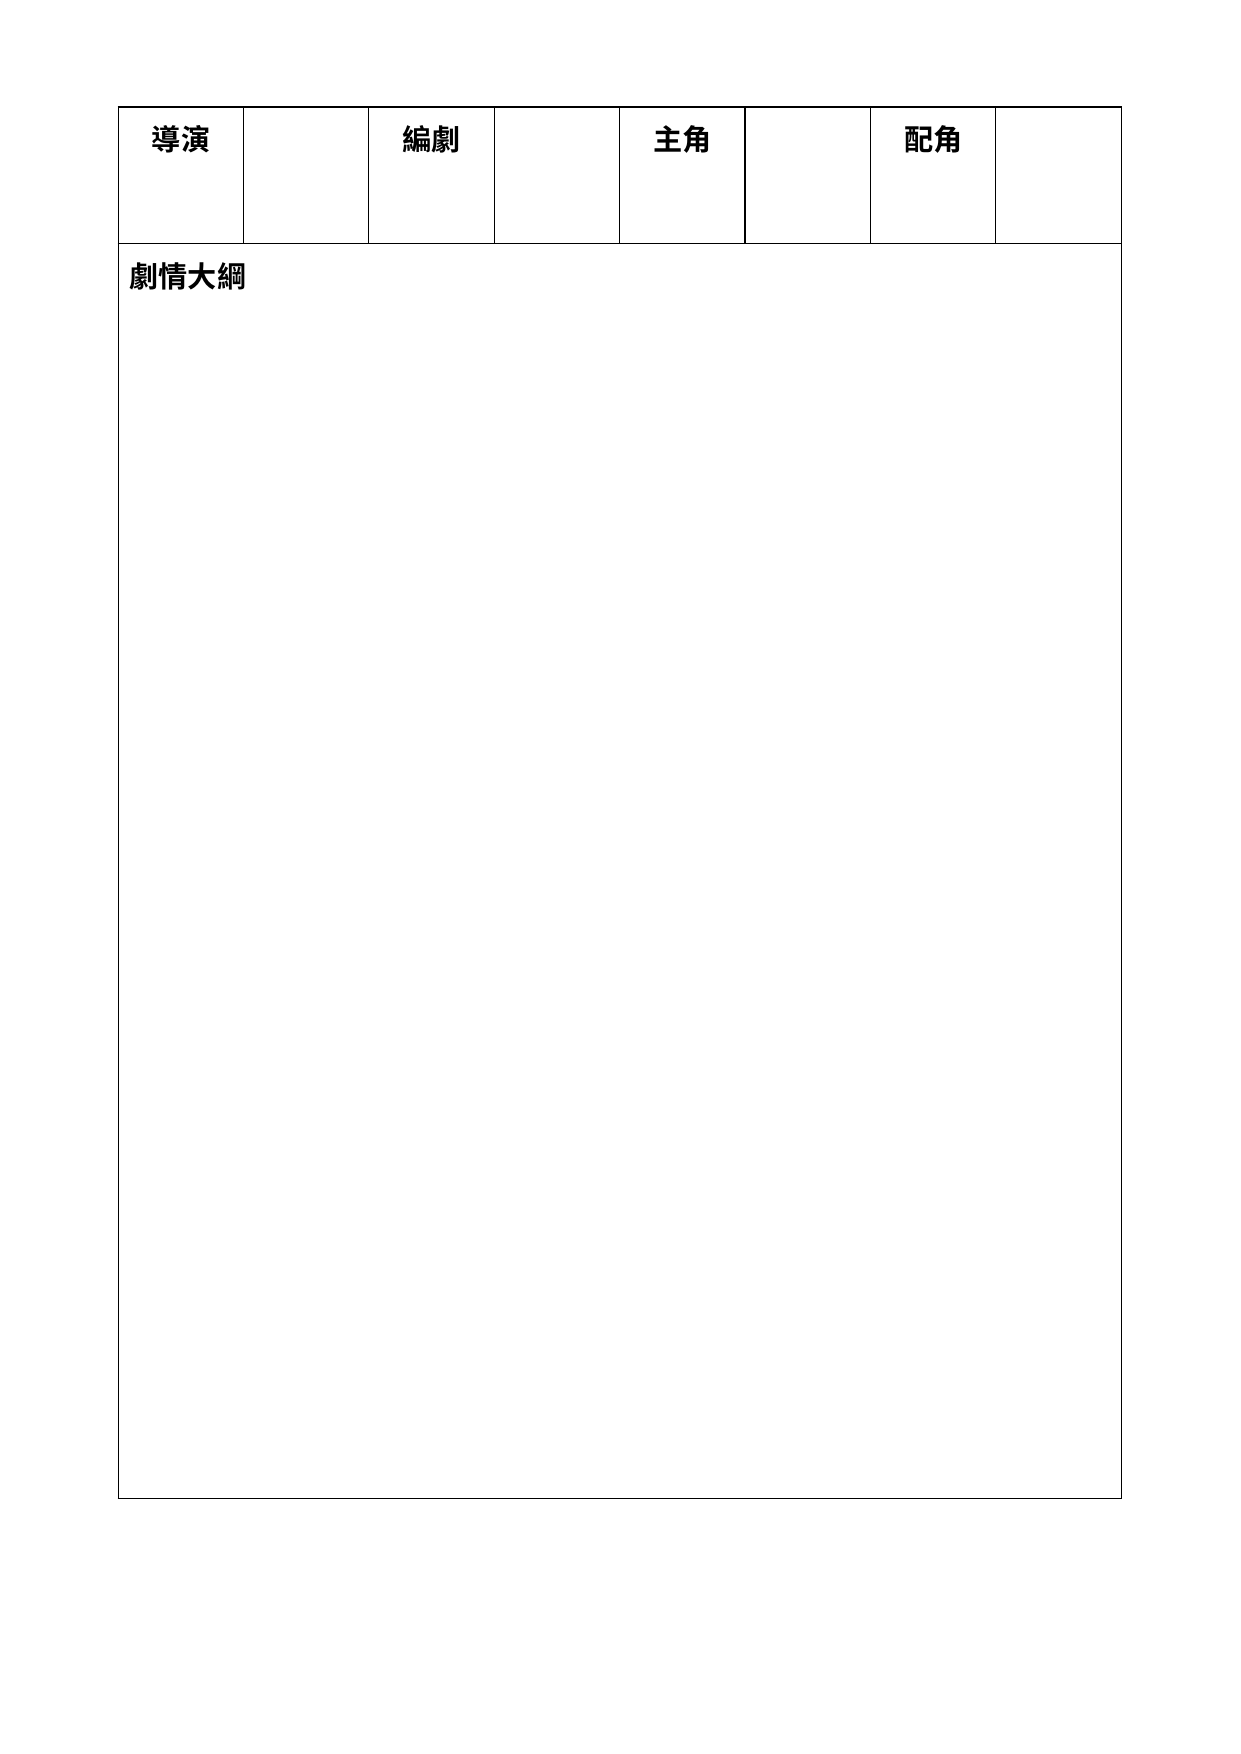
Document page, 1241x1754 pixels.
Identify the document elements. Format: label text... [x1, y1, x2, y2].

table_header [495, 108, 619, 243]
table_header [996, 108, 1121, 243]
table_header 導演 [119, 108, 243, 243]
table_header 配角 [871, 108, 995, 243]
table_header [746, 108, 870, 243]
table_header [244, 108, 368, 243]
table_cell 劇情大綱 [119, 244, 1121, 1497]
table_header 編劇 [369, 108, 494, 243]
table_header 主角 [620, 108, 744, 243]
